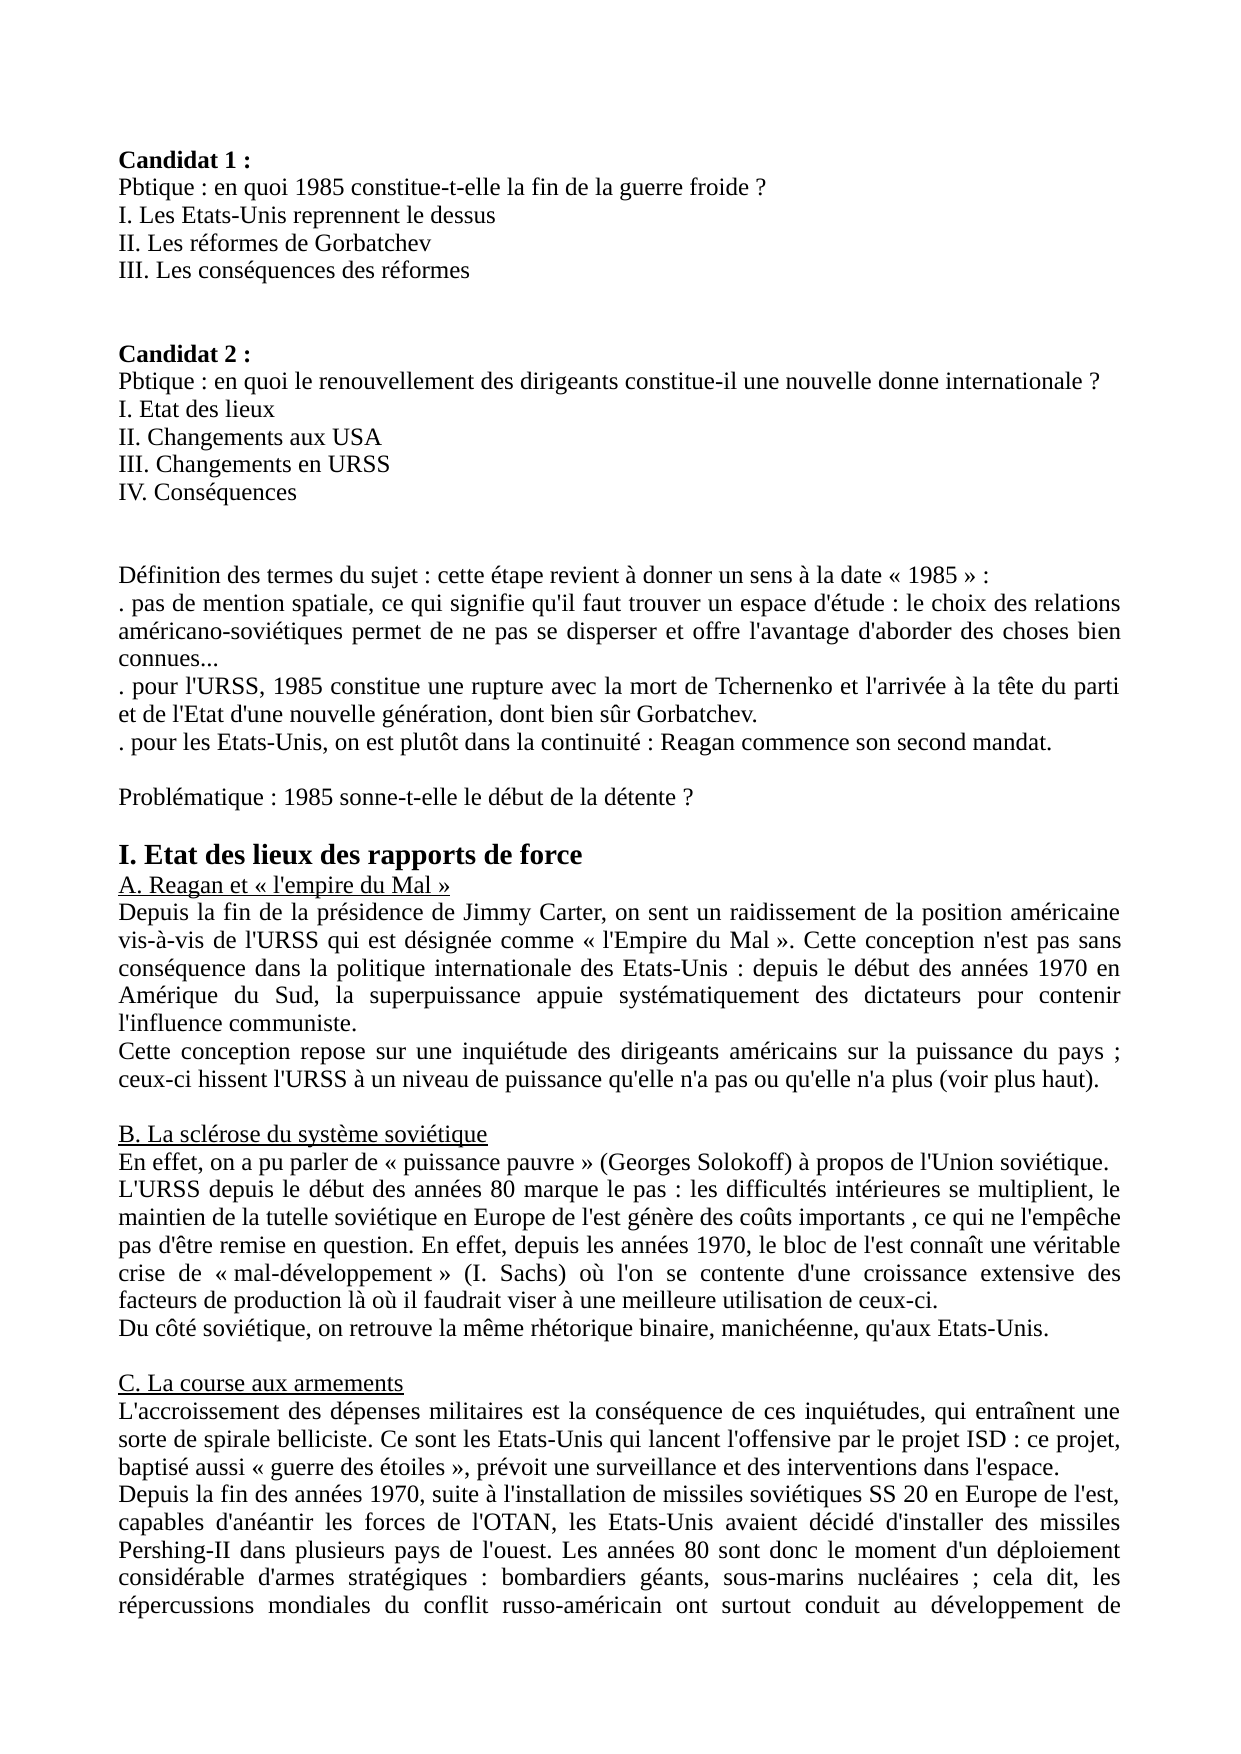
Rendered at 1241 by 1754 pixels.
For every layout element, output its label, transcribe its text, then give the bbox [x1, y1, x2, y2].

text . pour l'URSS, 1985 constitue une rupture avec la mort de Tchernenko et l'arrivée à la tête du parti et de l'Etat d'une nouvelle génération, dont bien sûr Gorbatchev. [118, 672, 1122, 728]
text Depuis la fin de la présidence de Jimmy Carter, on sent un raidissement de la position américaine vis-à-vis de l'URSS qui est désignée comme « l'Empire du Mal ». Cette conception n'est pas sans conséquence dans la politique internationale des Etats-Unis : depuis le début des années 1970 en Amérique du Sud, la superpuissance appuie systématiquement des dictateurs pour contenir l'influence communiste. [118, 898, 1122, 1037]
text Candidat 2 : [118, 340, 1122, 367]
text Candidat 1 : [118, 146, 1122, 173]
text IV. Conséquences [118, 478, 1122, 506]
text II. Les réformes de Gorbatchev [118, 229, 1122, 257]
text . pour les Etats-Unis, on est plutôt dans la continuité : Reagan commence son second mandat. [118, 728, 1122, 755]
text En effet, on a pu parler de « puissance pauvre » (Georges Solokoff) à propos de l'Union soviétique. [118, 1148, 1122, 1176]
text . pas de mention spatiale, ce qui signifie qu'il faut trouver un espace d'étude : le choix des relations américano-soviétiques permet de ne pas se disperser et offre l'avantage d'aborder des choses bien connues... [118, 589, 1122, 672]
text I. Etat des lieux des rapports de force [118, 838, 1122, 871]
text Définition des termes du sujet : cette étape revient à donner un sens à la date « 1985 » : [118, 561, 1122, 589]
text B. La sclérose du système soviétique [118, 1120, 1122, 1148]
text Problématique : 1985 sonne-t-elle le début de la détente ? [118, 783, 1122, 811]
text II. Changements aux USA [118, 423, 1122, 451]
text III. Les conséquences des réformes [118, 257, 1122, 284]
text Cette conception repose sur une inquiétude des dirigeants américains sur la puissance du pays ; ceux-ci hissent l'URSS à un niveau de puissance qu'elle n'a pas ou qu'elle n'a plus (voir plus haut). [118, 1037, 1122, 1092]
text I. Etat des lieux [118, 395, 1122, 423]
text III. Changements en URSS [118, 451, 1122, 478]
text Depuis la fin des années 1970, suite à l'installation de missiles soviétiques SS 20 en Europe de l'est, capables d'anéantir les forces de l'OTAN, les Etats-Unis avaient décidé d'installer des missiles Pershing-II dans plusieurs pays de l'ouest. Les années 80 sont donc le moment d'un déploiement considérable d'armes stratégiques : bombardiers géants, sous-marins nucléaires ; cela dit, les répercussions mondiales du conflit russo-américain ont surtout conduit au développement de [118, 1480, 1122, 1619]
text Pbtique : en quoi 1985 constitue-t-elle la fin de la guerre froide ? [118, 173, 1122, 201]
text Pbtique : en quoi le renouvellement des dirigeants constitue-il une nouvelle donne internationale ? [118, 367, 1122, 395]
text I. Les Etats-Unis reprennent le dessus [118, 201, 1122, 229]
text Du côté soviétique, on retrouve la même rhétorique binaire, manichéenne, qu'aux Etats-Unis. [118, 1314, 1122, 1342]
text C. La course aux armements [118, 1369, 1122, 1397]
text L'URSS depuis le début des années 80 marque le pas : les difficultés intérieures se multiplient, le maintien de la tutelle soviétique en Europe de l'est génère des coûts importants , ce qui ne l'empêche pas d'être remise en question. En effet, depuis les années 1970, le bloc de l'est connaît une véritable crise de « mal-développement » (I. Sachs) où l'on se contente d'une croissance extensive des facteurs de production là où il faudrait viser à une meilleure utilisation de ceux-ci. [118, 1176, 1122, 1314]
text L'accroissement des dépenses militaires est la conséquence de ces inquiétudes, qui entraînent une sorte de spirale belliciste. Ce sont les Etats-Unis qui lancent l'offensive par le projet ISD : ce projet, baptisé aussi « guerre des étoiles », prévoit une surveillance et des interventions dans l'espace. [118, 1397, 1122, 1480]
text A. Reagan et « l'empire du Mal » [118, 871, 1122, 898]
